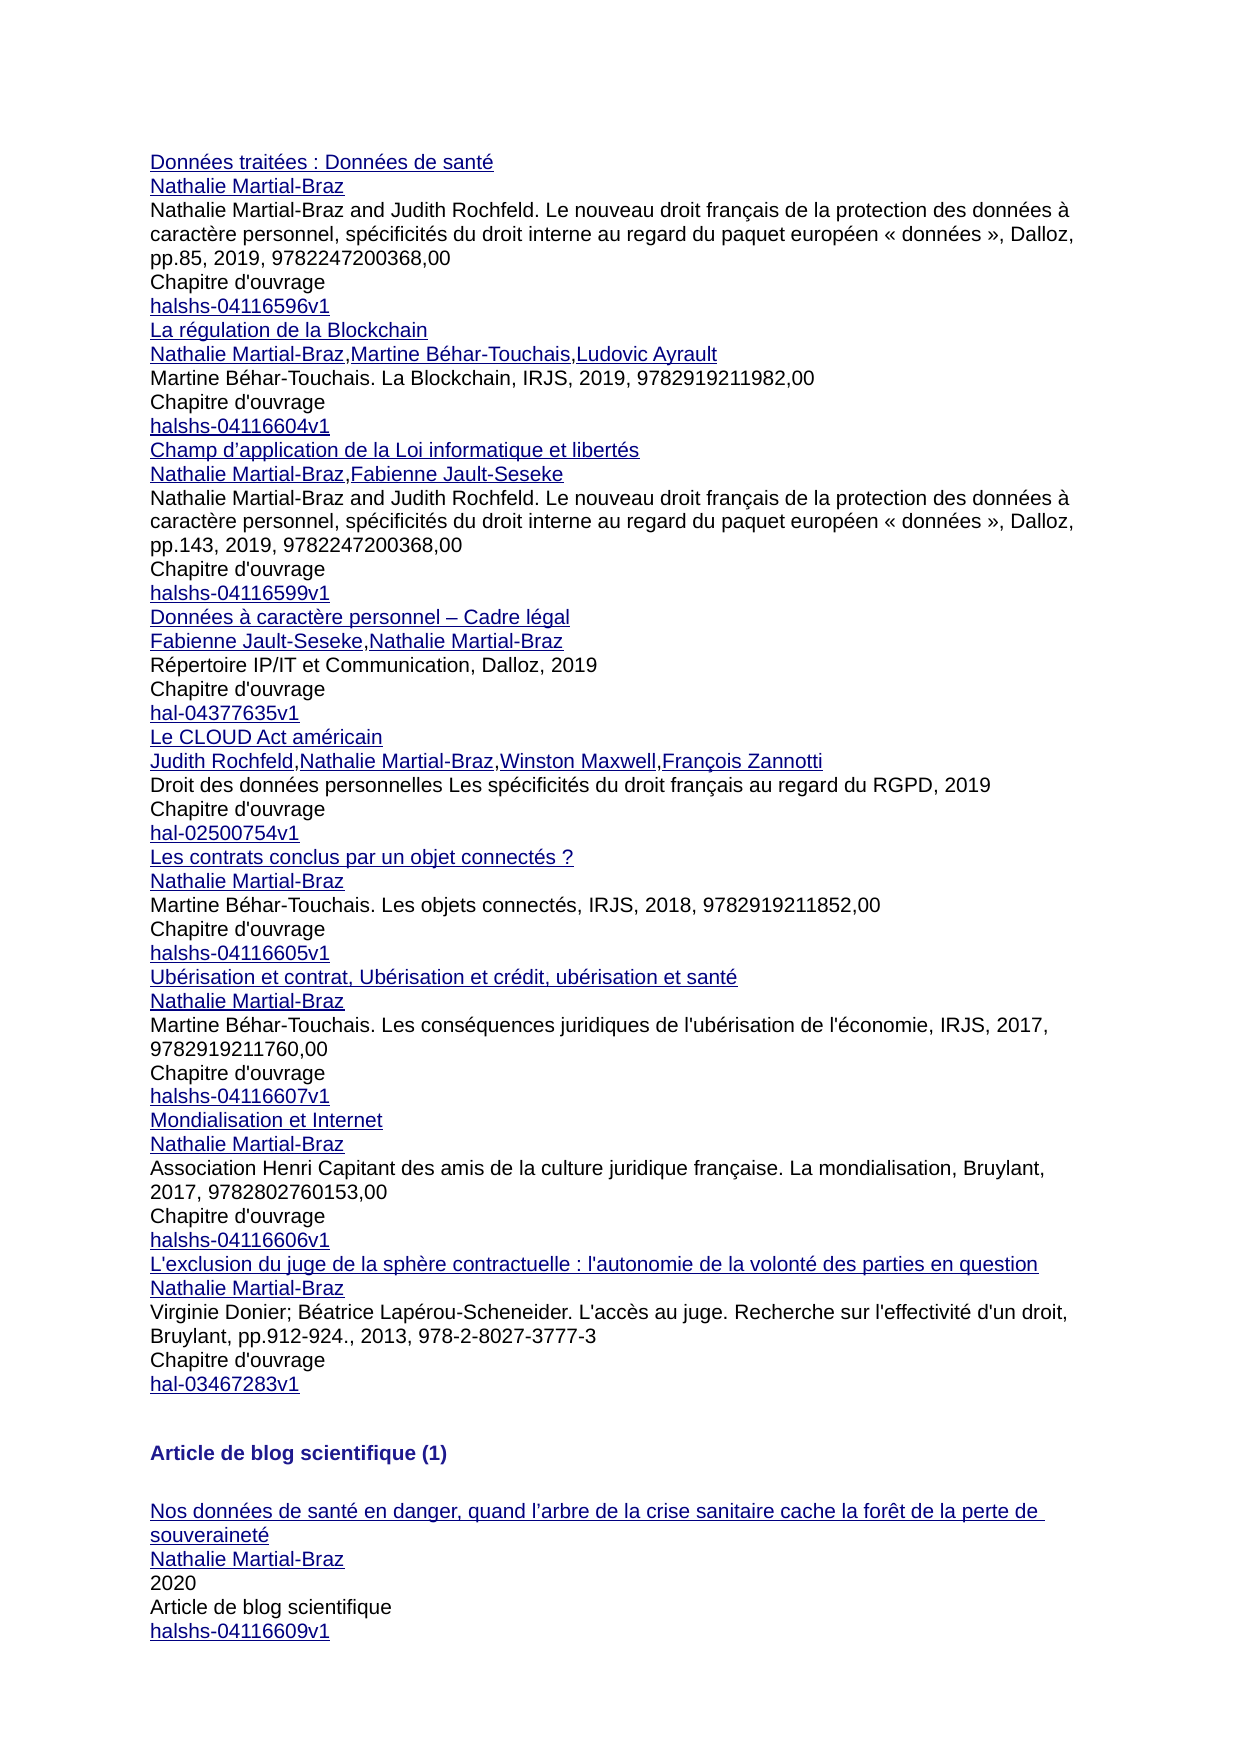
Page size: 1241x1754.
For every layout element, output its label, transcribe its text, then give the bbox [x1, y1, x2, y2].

table_cell Données à caractère personnel – Cadre légal Fabienne Jault-Seseke,Nathalie Martial-Braz Répertoire IP/IT et Communication, Dalloz, 2019 Chapitre d'ouvrage hal-04377635v1 [150, 605, 1090, 725]
table_cell La régulation de la Blockchain Nathalie Martial-Braz,Martine Béhar-Touchais,Ludovic Ayrault Martine Béhar-Touchais. La Blockchain, IRJS, 2019, 9782919211982,00 Chapitre d'ouvrage halshs-04116604v1 [150, 318, 1090, 437]
table_cell Données traitées : Données de santé Nathalie Martial-Braz Nathalie Martial-Braz and Judith Rochfeld. Le nouveau droit français de la protection des données à caractère personnel, spécificités du droit interne au regard du paquet européen « données », Dalloz, pp.85, 2019, 9782247200368,00 Chapitre d'ouvrage halshs-04116596v1 [150, 150, 1090, 318]
table_cell Les contrats conclus par un objet connectés ? Nathalie Martial-Braz Martine Béhar-Touchais. Les objets connectés, IRJS, 2018, 9782919211852,00 Chapitre d'ouvrage halshs-04116605v1 [150, 845, 1090, 964]
table_cell Ubérisation et contrat, Ubérisation et crédit, ubérisation et santé Nathalie Martial-Braz Martine Béhar-Touchais. Les conséquences juridiques de l'ubérisation de l'économie, IRJS, 2017, 9782919211760,00 Chapitre d'ouvrage halshs-04116607v1 [150, 965, 1090, 1108]
table_cell Mondialisation et Internet Nathalie Martial-Braz Association Henri Capitant des amis de la culture juridique française. La mondialisation, Bruylant, 2017, 9782802760153,00 Chapitre d'ouvrage halshs-04116606v1 [150, 1108, 1090, 1252]
subtitle Article de blog scientifique (1) [150, 1441, 1090, 1464]
table_cell Champ d’application de la Loi informatique et libertés Nathalie Martial-Braz,Fabienne Jault-Seseke Nathalie Martial-Braz and Judith Rochfeld. Le nouveau droit français de la protection des données à caractère personnel, spécificités du droit interne au regard du paquet européen « données », Dalloz, pp.143, 2019, 9782247200368,00 Chapitre d'ouvrage halshs-04116599v1 [150, 438, 1090, 605]
table_cell Le CLOUD Act américain Judith Rochfeld,Nathalie Martial-Braz,Winston Maxwell,François Zannotti Droit des données personnelles Les spécificités du droit français au regard du RGPD, 2019 Chapitre d'ouvrage hal-02500754v1 [150, 725, 1090, 845]
table_cell L'exclusion du juge de la sphère contractuelle : l'autonomie de la volonté des parties en question Nathalie Martial-Braz Virginie Donier; Béatrice Lapérou-Scheneider. L'accès au juge. Recherche sur l'effectivité d'un droit, Bruylant, pp.912-924., 2013, 978-2-8027-3777-3 Chapitre d'ouvrage hal-03467283v1 [150, 1252, 1090, 1396]
table_header Nos données de santé en danger, quand l’arbre de la crise sanitaire cache la forêt de la perte de souveraineté Nathalie Martial-Braz 2020 Article de blog scientifique halshs-04116609v1 [150, 1499, 1090, 1643]
